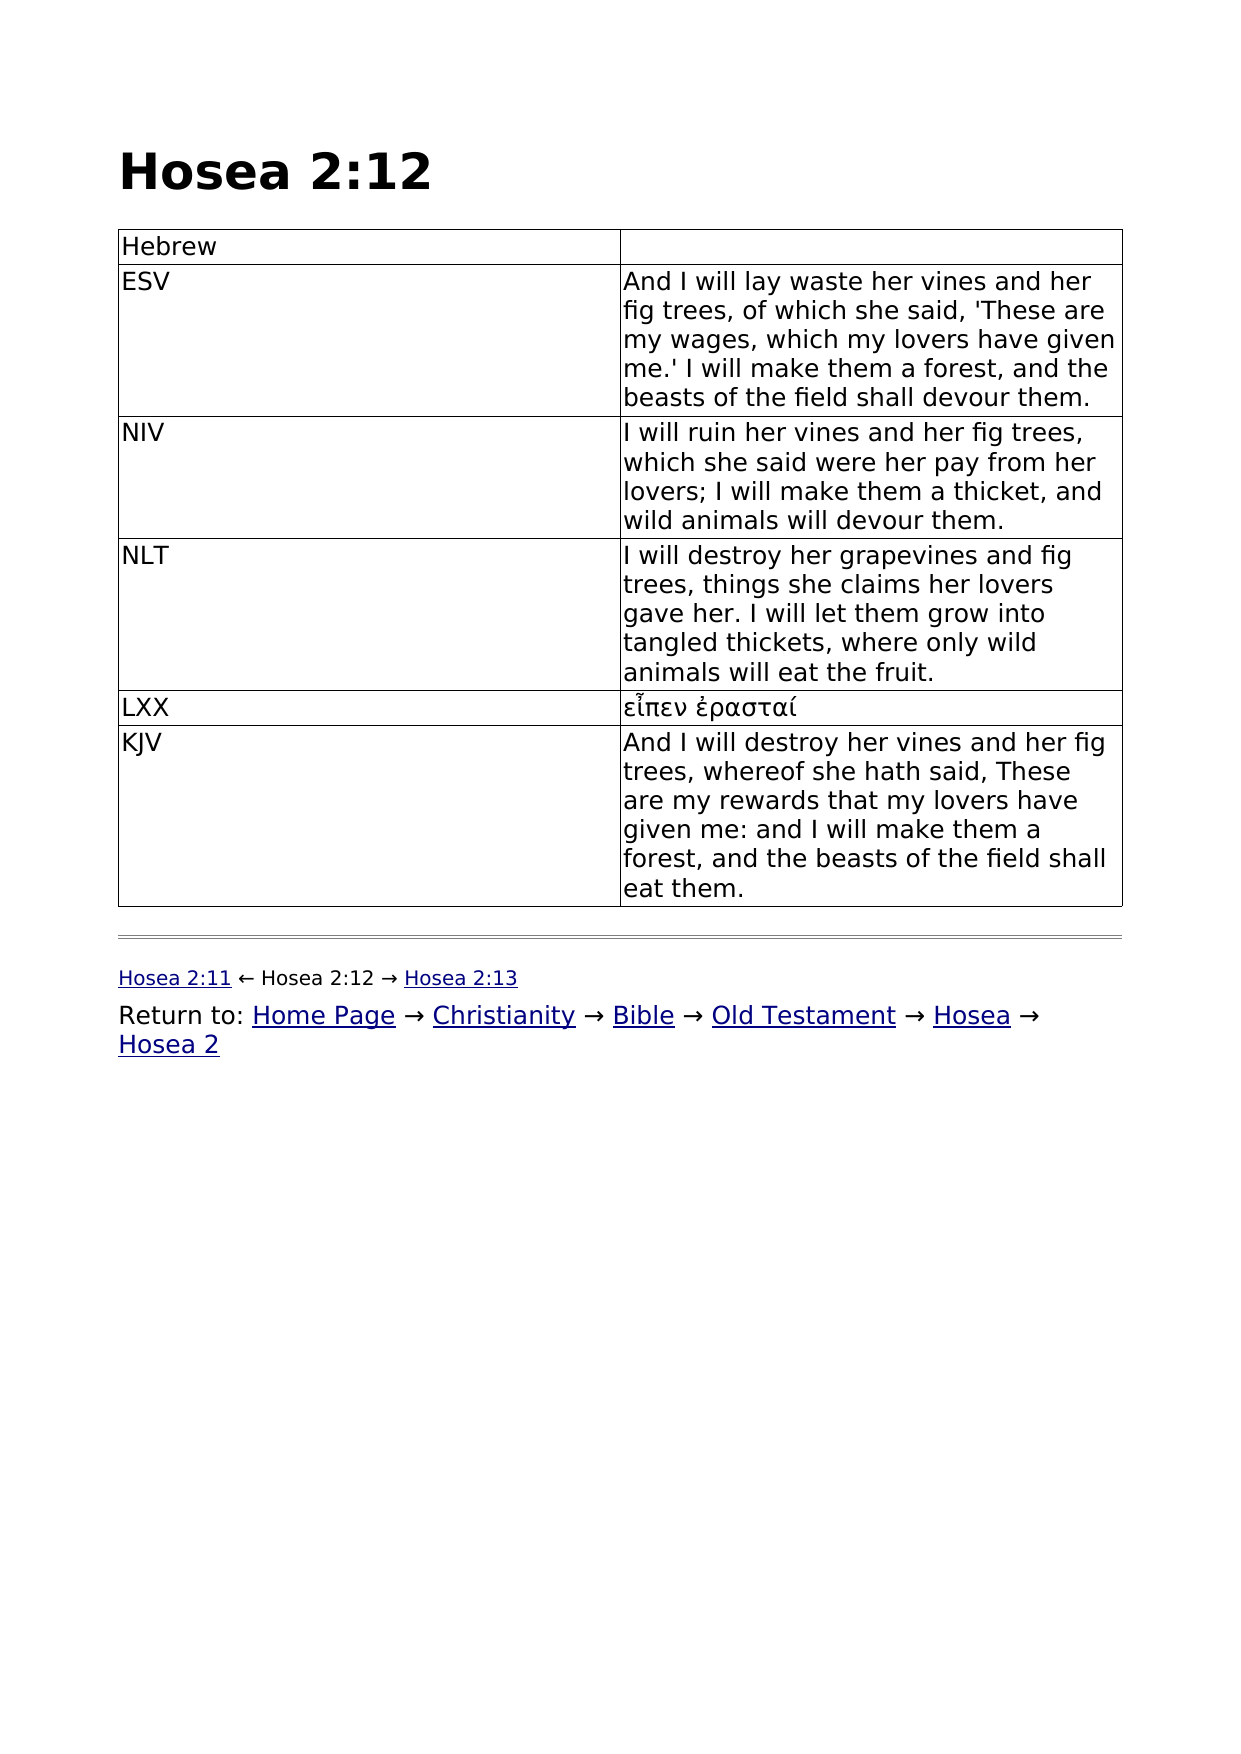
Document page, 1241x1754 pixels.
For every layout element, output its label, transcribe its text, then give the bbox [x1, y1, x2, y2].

text Hosea 2:11 ← Hosea 2:12 → Hosea 2:13 [118, 967, 1122, 1001]
table_cell KJV [119, 726, 620, 906]
table_cell LXX [119, 691, 620, 725]
table_cell ESV [119, 265, 620, 416]
table_cell And I will lay waste her vines and her fig trees, of which she said, 'These are my wages, which my lovers have given me.' I will make them a forest, and the beasts of the field shall devour them. [621, 265, 1122, 416]
text Return to: Home Page → Christianity → Bible → Old Testament → Hosea → Hosea 2 [118, 1001, 1122, 1059]
table_cell I will destroy her grapevines and fig trees, things she claims her lovers gave her. I will let them grow into tangled thickets, where only wild animals will eat the fruit. [621, 539, 1122, 690]
table_header Hebrew [119, 230, 620, 264]
table_cell εἶπεν ἐρασταί [621, 691, 1122, 725]
table_cell I will ruin her vines and her fig trees, which she said were her pay from her lovers; I will make them a thicket, and wild animals will devour them. [621, 417, 1122, 538]
table_header [621, 230, 1122, 264]
table_cell NIV [119, 417, 620, 538]
subtitle Hosea 2:12 [118, 143, 1122, 201]
table_cell And I will destroy her vines and her fig trees, whereof she hath said, These are my rewards that my lovers have given me: and I will make them a forest, and the beasts of the field shall eat them. [621, 726, 1122, 906]
table_cell NLT [119, 539, 620, 690]
